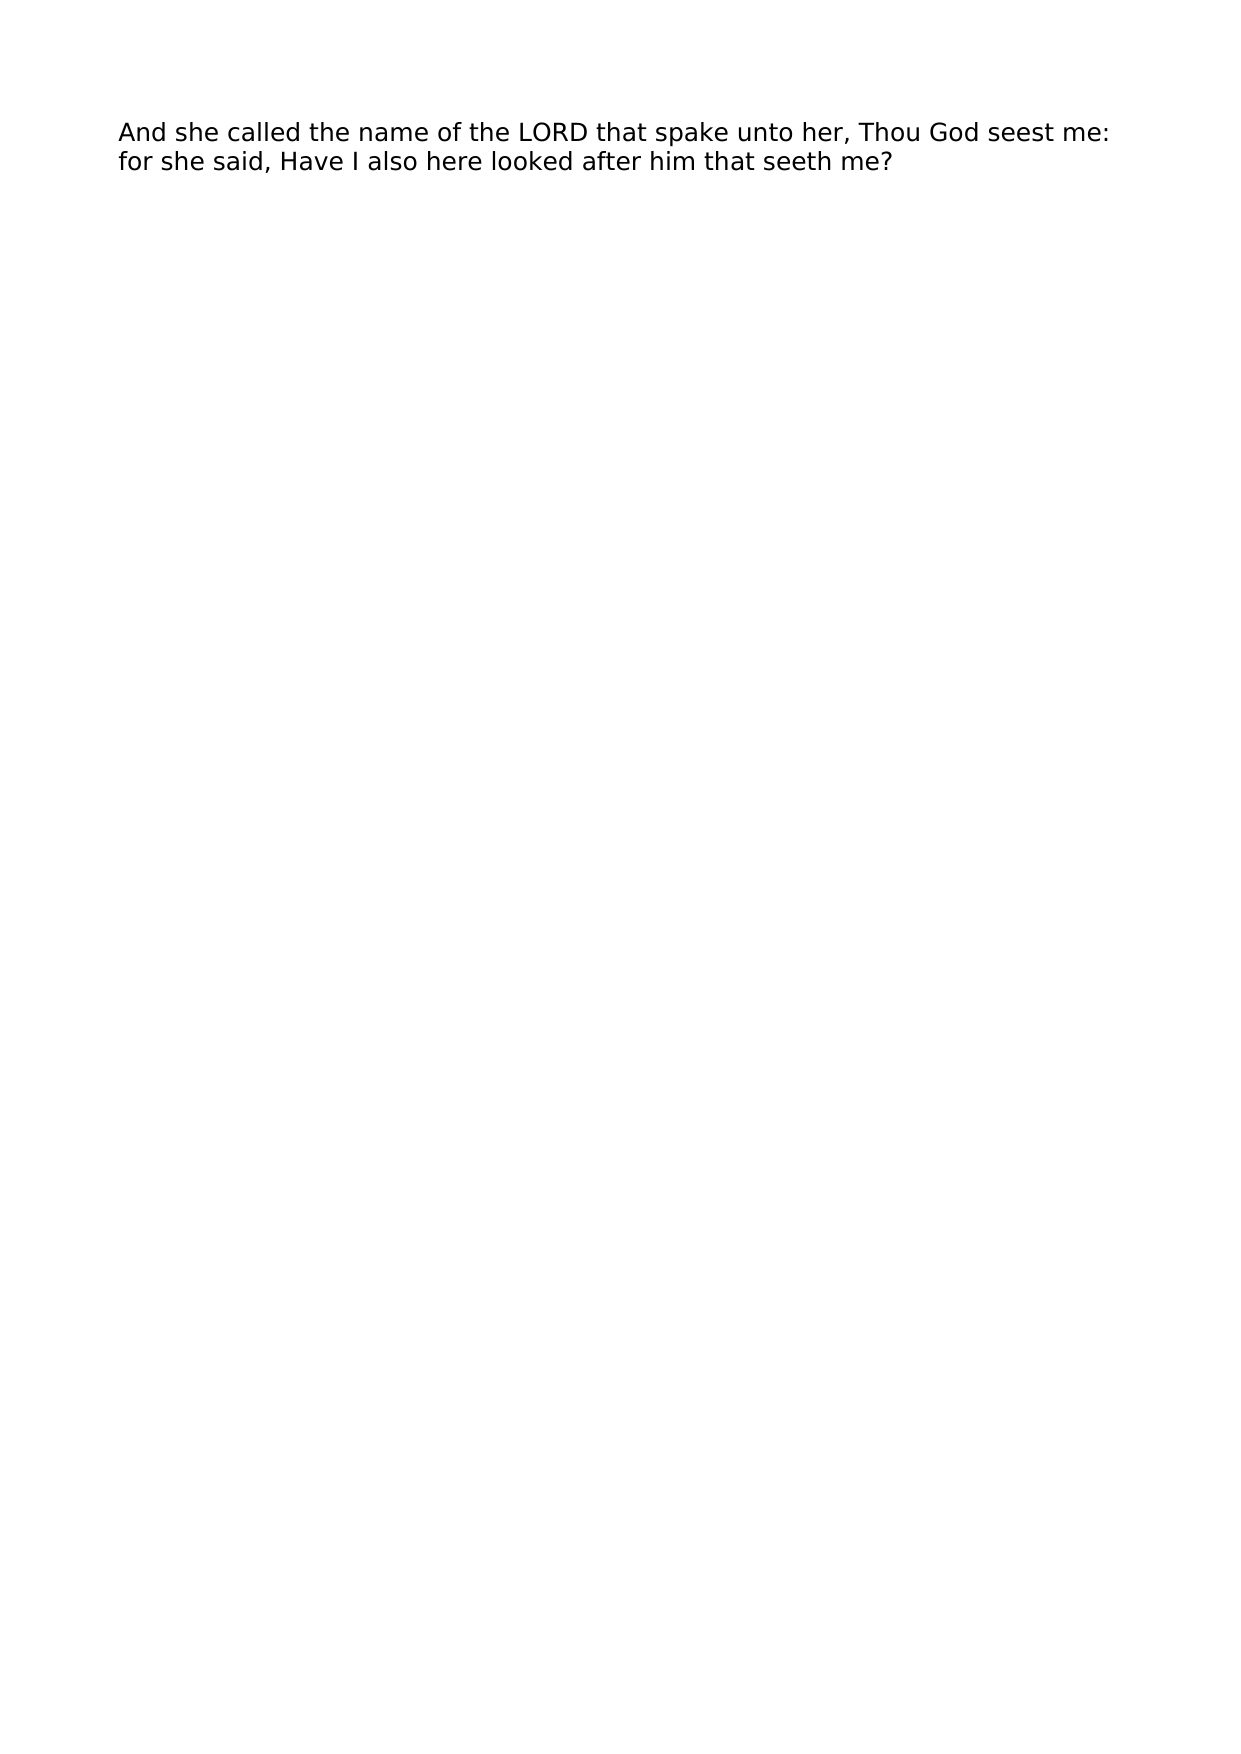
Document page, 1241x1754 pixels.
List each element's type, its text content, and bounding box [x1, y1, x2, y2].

text And she called the name of the LORD that spake unto her, Thou God seest me: for she said, Have I also here looked after him that seeth me? [118, 118, 1122, 176]
